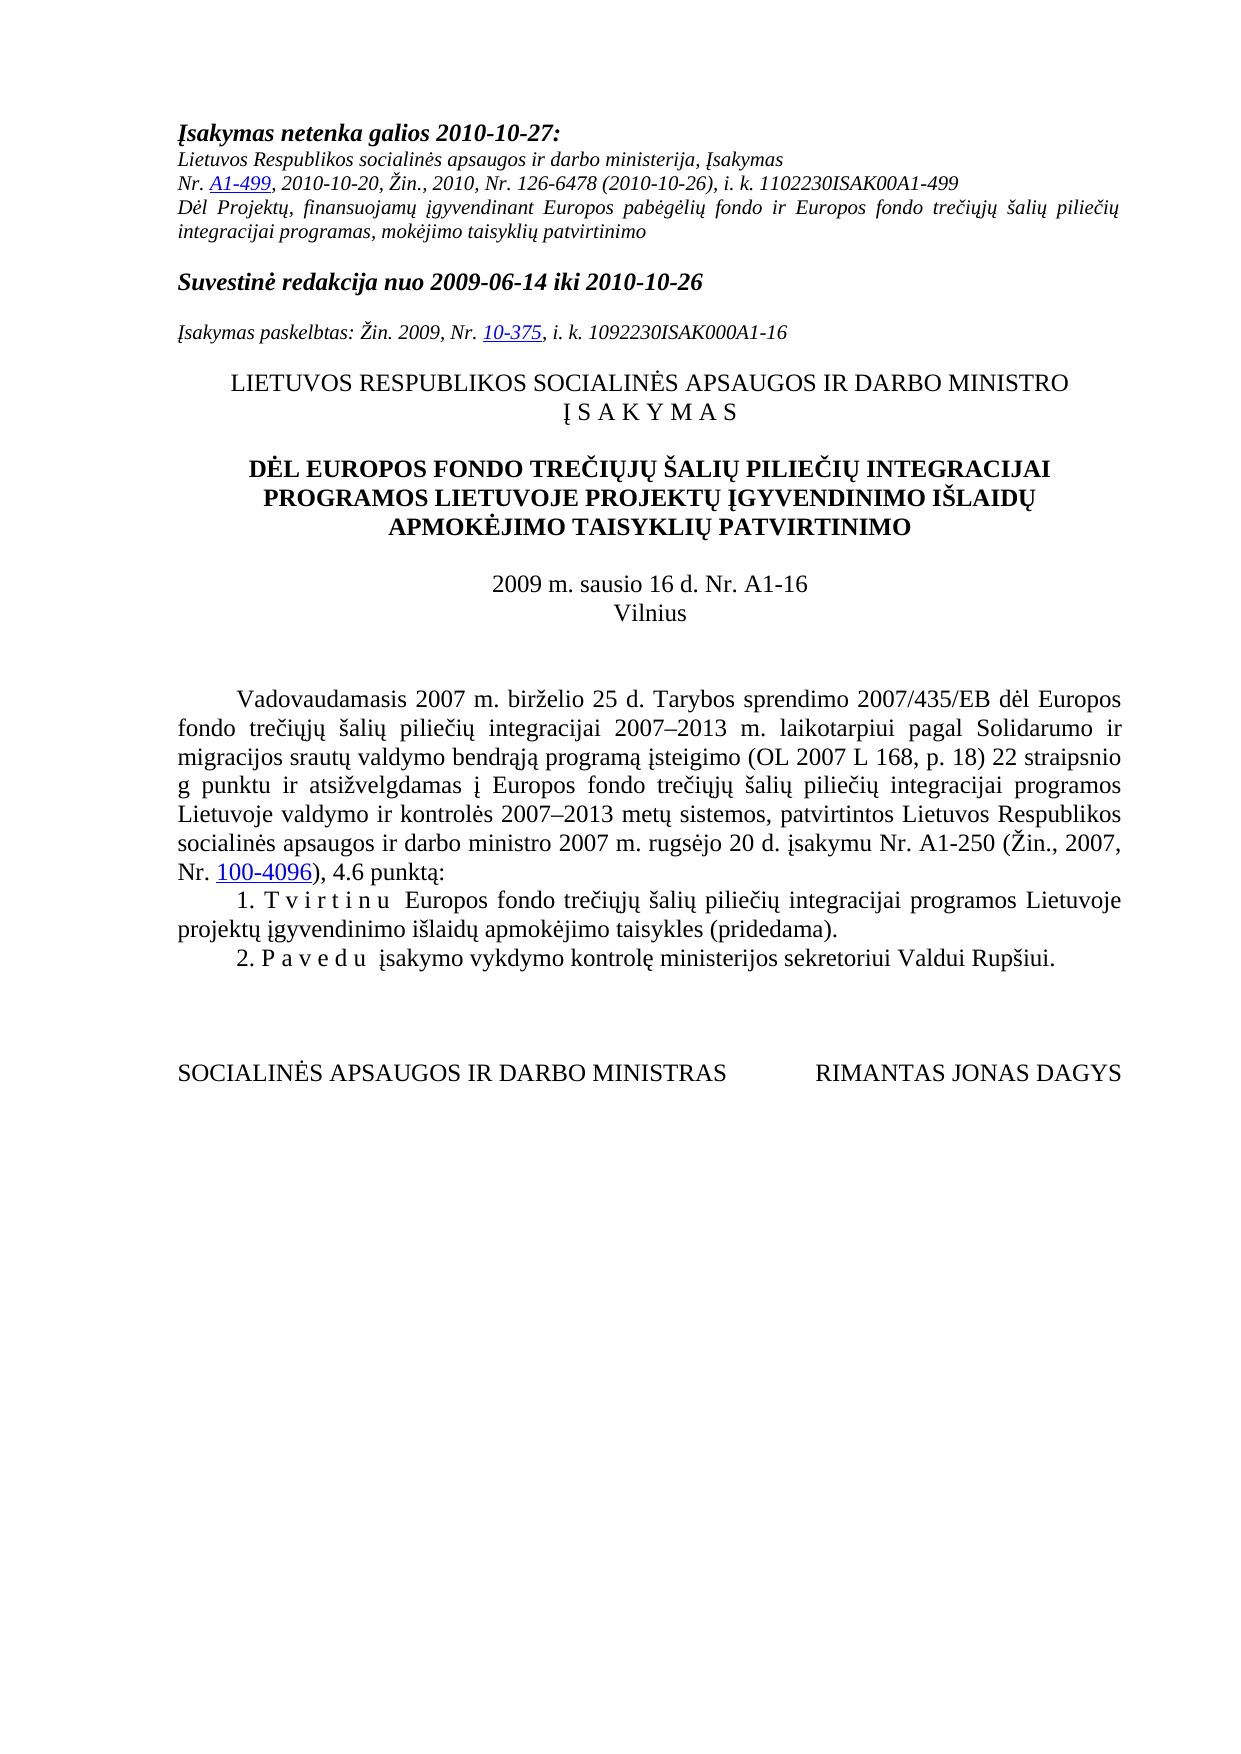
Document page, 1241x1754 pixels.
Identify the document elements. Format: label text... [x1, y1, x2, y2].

text Vilnius [177, 598, 1122, 627]
text Įsakymas paskelbtas: Žin. 2009, Nr. 10-375, i. k. 1092230ISAK000A1-16 [177, 320, 1122, 344]
text 2. Pavedu įsakymo vykdymo kontrolę ministerijos sekretoriui Valdui Rupšiui. [177, 943, 1122, 972]
text Suvestinė redakcija nuo 2009-06-14 iki 2010-10-26 [177, 267, 1122, 296]
text SOCIALINĖS APSAUGOS IR DARBO MINISTRAS RIMANTAS JONAS DAGYS [177, 1058, 1122, 1087]
text 2009 m. sausio 16 d. Nr. A1-16 [177, 569, 1122, 598]
text Įsakymas netenka galios 2010-10-27: [177, 118, 1122, 147]
text DĖL EUROPOS FONDO TREČIŲJŲ ŠALIŲ PILIEČIŲ INTEGRACIJAI PROGRAMOS LIETUVOJE PROJEKTŲ ĮGYVENDINIMO IŠLAIDŲ APMOKĖJIMO TAISYKLIŲ PATVIRTINIMO [177, 454, 1122, 541]
text ĮSAKYMAS [177, 397, 1122, 426]
text 1. Tvirtinu Europos fondo trečiųjų šalių piliečių integracijai programos Lietuvoje projektų įgyvendinimo išlaidų apmokėjimo taisykles (pridedama). [177, 886, 1122, 943]
text Nr. A1-499, 2010-10-20, Žin., 2010, Nr. 126-6478 (2010-10-26), i. k. 1102230ISAK00A1-499 [177, 171, 1122, 195]
text Dėl Projektų, finansuojamų įgyvendinant Europos pabėgėlių fondo ir Europos fondo trečiųjų šalių piliečių integracijai programas, mokėjimo taisyklių patvirtinimo [177, 195, 1122, 243]
text Lietuvos Respublikos socialinės apsaugos ir darbo ministerija, Įsakymas [177, 147, 1122, 171]
text LIETUVOS RESPUBLIKOS SOCIALINĖS APSAUGOS IR DARBO MINISTRO [177, 368, 1122, 397]
text Vadovaudamasis 2007 m. birželio 25 d. Tarybos sprendimo 2007/435/EB dėl Europos fondo trečiųjų šalių piliečių integracijai 2007–2013 m. laikotarpiui pagal Solidarumo ir migracijos srautų valdymo bendrąją programą įsteigimo (OL 2007 L 168, p. 18) 22 straipsnio g punktu ir atsižvelgdamas į Europos fondo trečiųjų šalių piliečių integracijai programos Lietuvoje valdymo ir kontrolės 2007–2013 metų sistemos, patvirtintos Lietuvos Respublikos socialinės apsaugos ir darbo ministro 2007 m. rugsėjo 20 d. įsakymu Nr. A1-250 (Žin., 2007, Nr. 100-4096), 4.6 punktą: [177, 684, 1122, 886]
